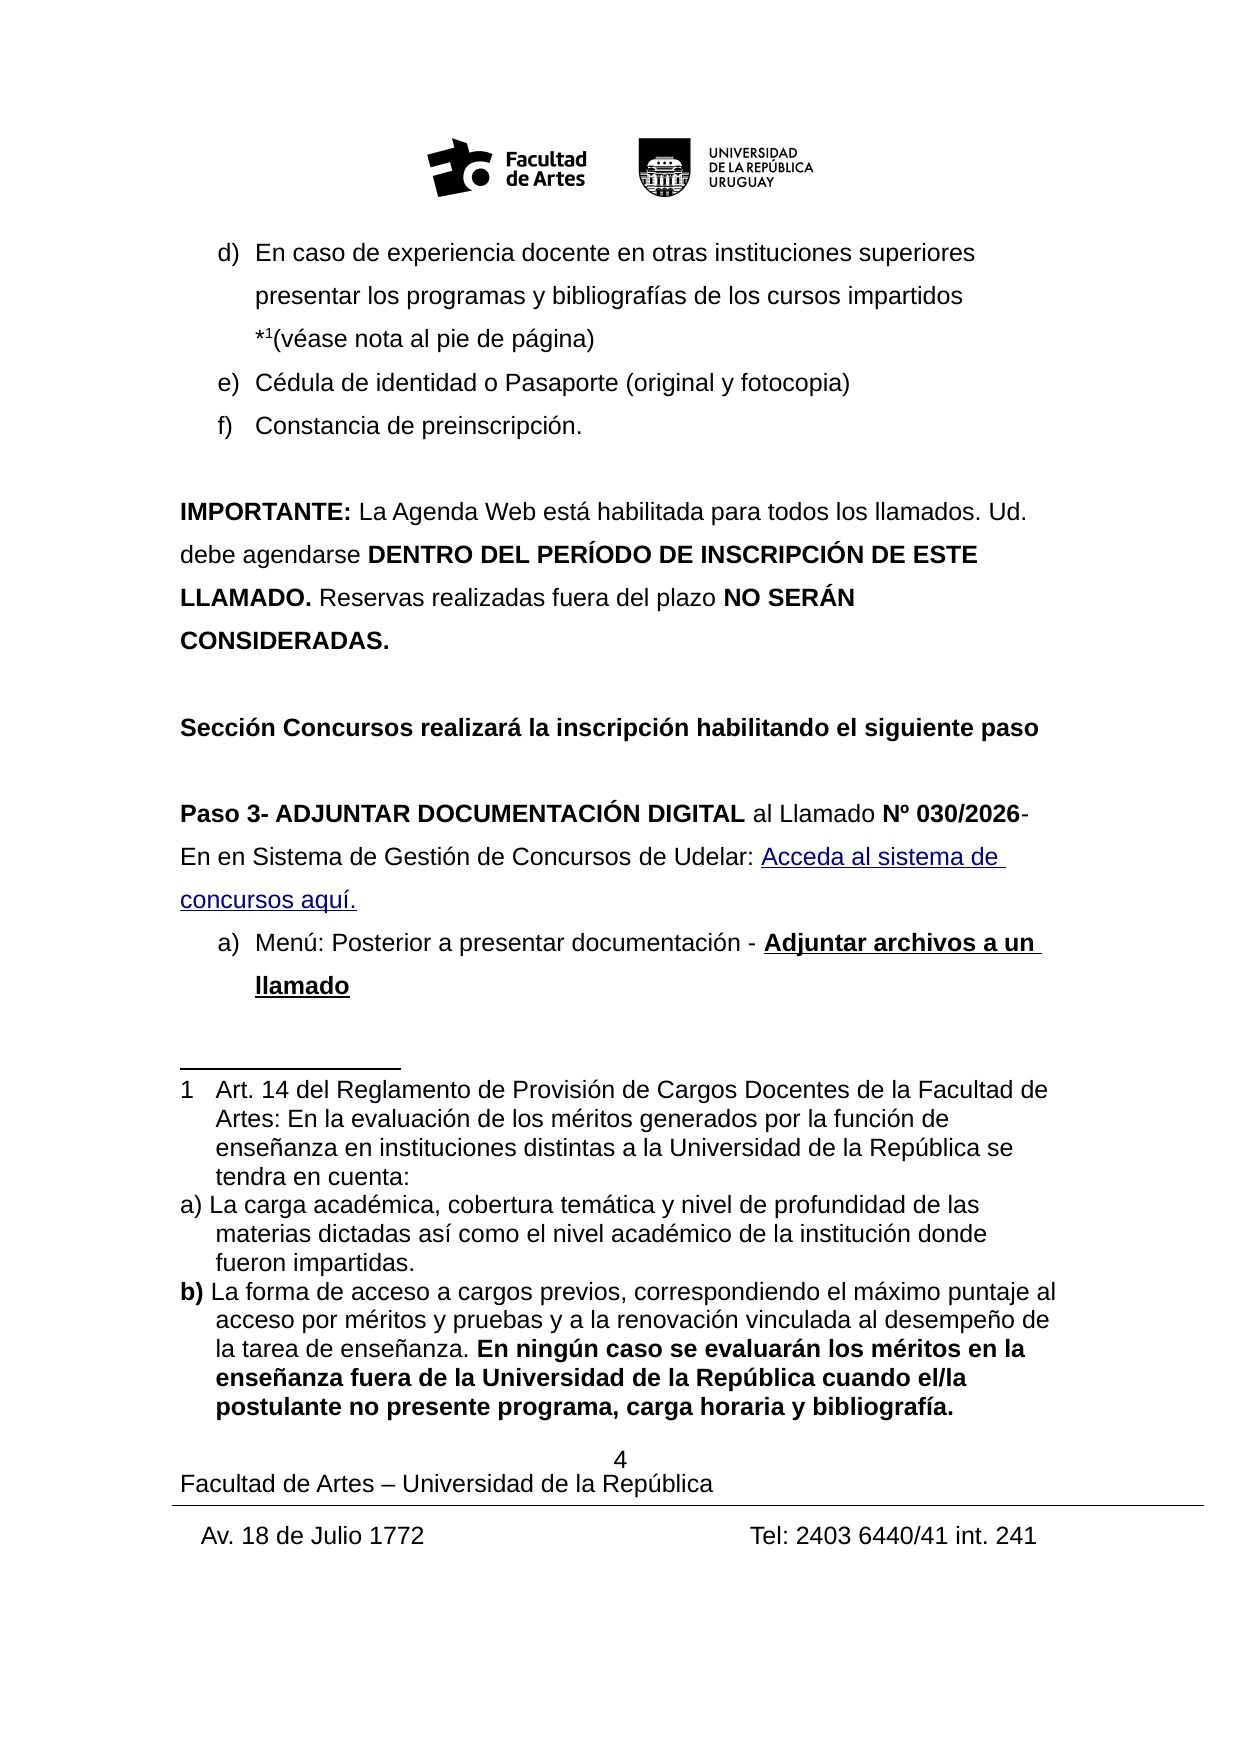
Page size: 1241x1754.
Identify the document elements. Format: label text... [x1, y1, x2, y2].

picture [425, 45, 816, 223]
text IMPORTANTE: La Agenda Web está habilitada para todos los llamados. Ud. debe agendarse DENTRO DEL PERÍODO DE INSCRIPCIÓN DE ESTE LLAMADO. Reservas realizadas fuera del plazo NO SERÁN CONSIDERADAS. [180, 497, 1061, 655]
list Art. 14 del Reglamento de Provisión de Cargos Docentes de la Facultad de Artes: En la evaluación de los méritos generados por la función de enseñanza en instituciones distintas a la Universidad de la República se tendra en cuenta: [180, 1075, 1061, 1190]
list En caso de experiencia docente en otras instituciones superiores presentar los programas y bibliografías de los cursos impartidos *(véase nota al pie de página) [217, 238, 1061, 353]
list b) La forma de acceso a cargos previos, correspondiendo el máximo puntaje al acceso por méritos y pruebas y a la renovación vinculada al desempeño de la tarea de enseñanza. En ningún caso se evaluarán los méritos en la enseñanza fuera de la Universidad de la República cuando el/la postulante no presente programa, carga horaria y bibliografía. [180, 1277, 1061, 1420]
list Constancia de preinscripción. [217, 411, 1061, 439]
list a) La carga académica, cobertura temática y nivel de profundidad de las materias dictadas así como el nivel académico de la institución donde fueron impartidas. [180, 1190, 1061, 1277]
list Menú: Posterior a presentar documentación - Adjuntar archivos a un llamado [217, 928, 1061, 1000]
list Cédula de identidad o Pasaporte (original y fotocopia) [217, 368, 1061, 396]
text Sección Concursos realizará la inscripción habilitando el siguiente paso [180, 713, 1061, 741]
text Paso 3- ADJUNTAR DOCUMENTACIÓN DIGITAL al Llamado Nº 030/2026- En en Sistema de Gestión de Concursos de Udelar: Acceda al sistema de concursos aquí. [180, 756, 1061, 914]
